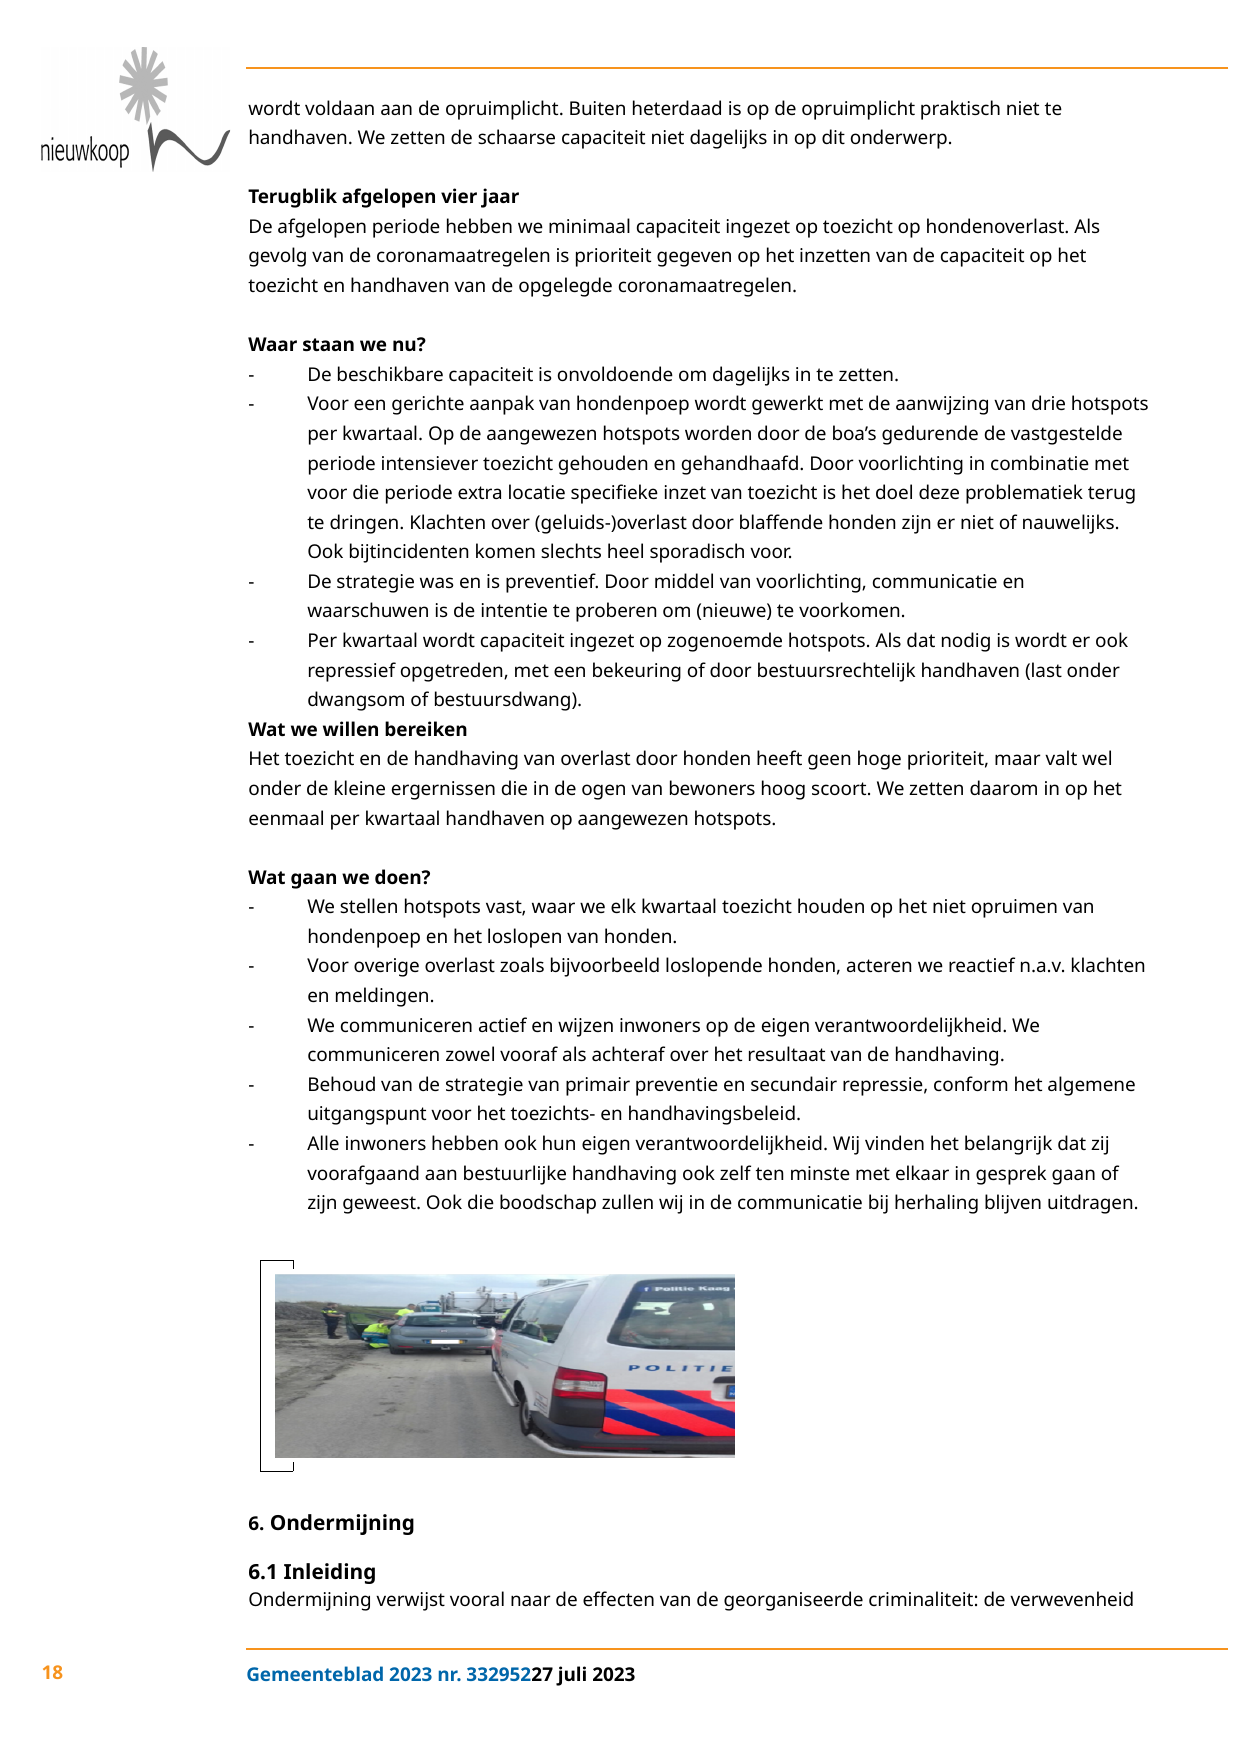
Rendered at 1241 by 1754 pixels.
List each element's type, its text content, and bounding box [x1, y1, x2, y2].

picture [268, 1269, 741, 1462]
list Alle inwoners hebben ook hun eigen verantwoordelijkheid. Wij vinden het belangrijk dat zij voorafgaand aan bestuurlijke handhaving ook zelf ten minste met elkaar in gesprek gaan of zijn geweest. Ook die boodschap zullen wij in de communicatie bij herhaling blijven uitdragen. [248, 1130, 1152, 1215]
list We communiceren actief en wijzen inwoners op de eigen verantwoordelijkheid. We communiceren zowel vooraf als achteraf over het resultaat van de handhaving. [248, 1012, 1152, 1067]
text Waar staan we nu? [248, 331, 1152, 357]
text 6. Ondermijning [248, 1508, 1152, 1537]
list Voor een gerichte aanpak van hondenpoep wordt gewerkt met de aanwijzing van drie hotspots per kwartaal. Op de aangewezen hotspots worden door de boa’s gedurende de vastgestelde periode intensiever toezicht gehouden en gehandhaafd. Door voorlichting in combinatie met voor die periode extra locatie specifieke inzet van toezicht is het doel deze problematiek terug te dringen. Klachten over (geluids-)overlast door blaffende honden zijn er niet of nauwelijks. Ook bijtincidenten komen slechts heel sporadisch voor. [248, 391, 1152, 564]
text Wat gaan we doen? [248, 864, 1152, 890]
text Wat we willen bereiken [248, 716, 1152, 742]
text De afgelopen periode hebben we minimaal capaciteit ingezet op toezicht op hondenoverlast. Als gevolg van de coronamaatregelen is prioriteit gegeven op het inzetten van de capaciteit op het toezicht en handhaven van de opgelegde coronamaatregelen. [248, 213, 1152, 298]
text Ondermijning verwijst vooral naar de effecten van de georganiseerde criminaliteit: de verwevenheid [248, 1586, 1152, 1612]
list We stellen hotspots vast, waar we elk kwartaal toezicht houden op het niet opruimen van hondenpoep en het loslopen van honden. [248, 893, 1152, 949]
text 6.1 Inleiding [248, 1557, 1152, 1586]
text Terugblik afgelopen vier jaar [248, 183, 1152, 209]
list Voor overige overlast zoals bijvoorbeeld loslopende honden, acteren we reactief n.a.v. klachten en meldingen. [248, 953, 1152, 1008]
text wordt voldaan aan de opruimplicht. Buiten heterdaad is op de opruimplicht praktisch niet te handhaven. We zetten de schaarse capaciteit niet dagelijks in op dit onderwerp. [248, 95, 1152, 150]
list De strategie was en is preventief. Door middel van voorlichting, communicatie en waarschuwen is de intentie te proberen om (nieuwe) te voorkomen. [248, 568, 1152, 623]
list Behoud van de strategie van primair preventie en secundair repressie, conform het algemene uitgangspunt voor het toezichts- en handhavingsbeleid. [248, 1071, 1152, 1126]
list Per kwartaal wordt capaciteit ingezet op zogenoemde hotspots. Als dat nodig is wordt er ook repressief opgetreden, met een bekeuring of door bestuursrechtelijk handhaven (last onder dwangsom of bestuursdwang). [248, 627, 1152, 712]
list De beschikbare capaciteit is onvoldoende om dagelijks in te zetten. [248, 361, 1152, 387]
picture [41, 47, 231, 172]
text Het toezicht en de handhaving van overlast door honden heeft geen hoge prioriteit, maar valt wel onder de kleine ergernissen die in de ogen van bewoners hoog scoort. We zetten daarom in op het eenmaal per kwartaal handhaven op aangewezen hotspots. [248, 746, 1152, 831]
